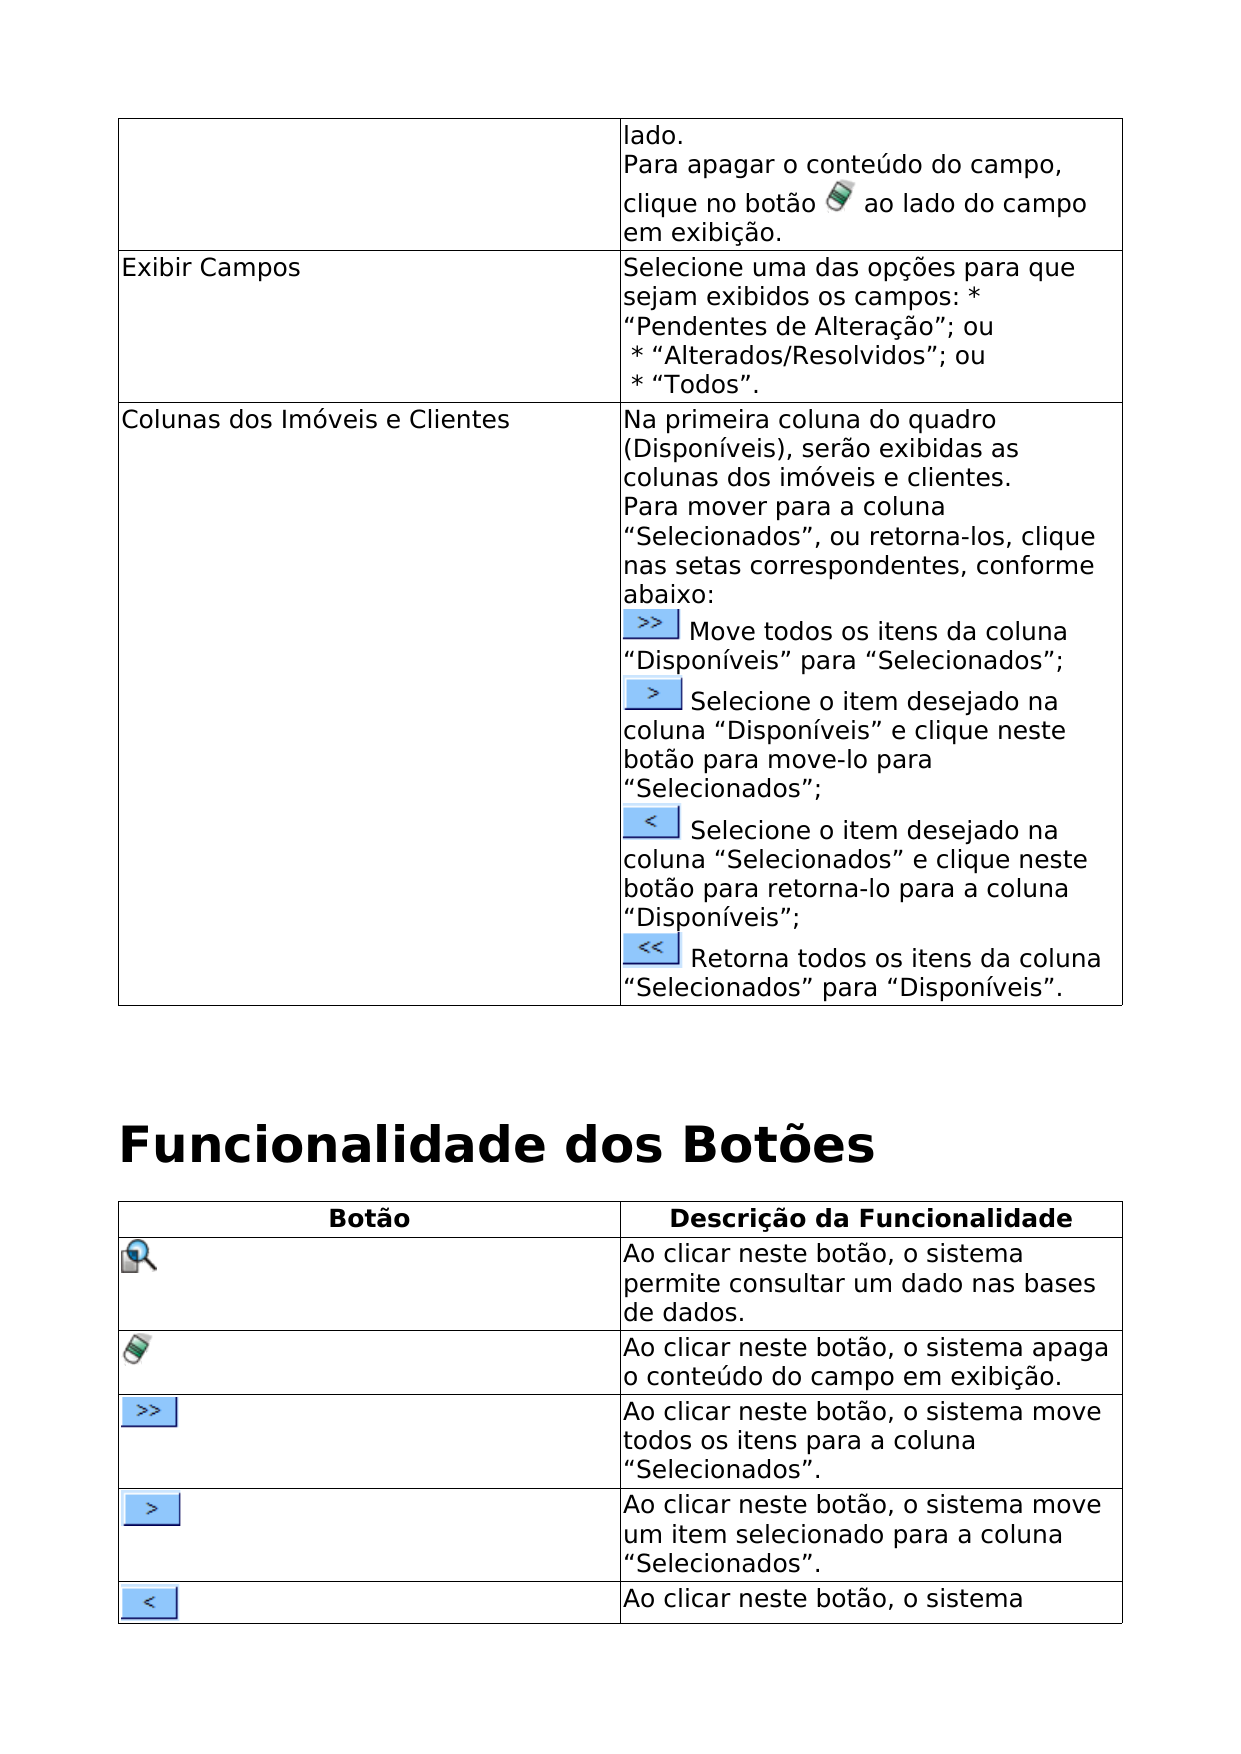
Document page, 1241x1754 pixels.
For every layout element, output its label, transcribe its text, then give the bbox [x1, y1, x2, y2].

table_cell [119, 1582, 620, 1623]
picture [622, 609, 681, 641]
picture [121, 1333, 153, 1366]
picture [121, 1584, 181, 1621]
table_cell lado. Para apagar o conteúdo do campo, clique no botão ao lado do campo em exibição. [621, 119, 1122, 250]
table_cell Ao clicar neste botão, o sistema apaga o conteúdo do campo em exibição. [621, 1331, 1122, 1394]
table_cell Ao clicar neste botão, o sistema move um item selecionado para a coluna “Selecionados”. [621, 1489, 1122, 1581]
picture [622, 675, 683, 710]
picture [824, 179, 856, 213]
table_header Descrição da Funcionalidade [621, 1202, 1122, 1237]
subtitle Funcionalidade dos Botões [118, 1116, 1122, 1174]
table_cell [119, 1238, 620, 1330]
table_cell Ao clicar neste botão, o sistema permite consultar um dado nas bases de dados. [621, 1238, 1122, 1330]
table_cell Colunas dos Imóveis e Clientes [119, 403, 620, 1005]
table_header Botão [119, 1202, 620, 1237]
table_cell [119, 1395, 620, 1488]
picture [121, 1490, 181, 1526]
table_cell Ao clicar neste botão, o sistema [621, 1582, 1122, 1623]
table_cell Na primeira coluna do quadro (Disponíveis), serão exibidas as colunas dos imóveis e clientes. Para mover para a coluna “Selecionados”, ou retorna-los, clique nas setas correspondentes, conforme abaixo: Move todos os itens da coluna “Disponíveis” para “Selecionados”; Selecione o item desejado na coluna “Disponíveis” e clique neste botão para move-lo para “Selecionados”; Selecione o item desejado na coluna “Selecionados” e clique neste botão para retorna-lo para a coluna “Disponíveis”; Retorna todos os itens da coluna “Selecionados” para “Disponíveis”. [621, 403, 1122, 1005]
picture [121, 1239, 157, 1273]
table_cell Selecione uma das opções para que sejam exibidos os campos: * “Pendentes de Alteração”; ou * “Alterados/Resolvidos”; ou * “Todos”. [621, 251, 1122, 402]
picture [121, 1397, 179, 1429]
table_cell [119, 119, 620, 250]
picture [622, 932, 683, 968]
table_cell Ao clicar neste botão, o sistema move todos os itens para a coluna “Selecionados”. [621, 1395, 1122, 1488]
table_cell [119, 1331, 620, 1394]
table_cell [119, 1489, 620, 1581]
picture [622, 803, 683, 840]
table_cell Exibir Campos [119, 251, 620, 402]
